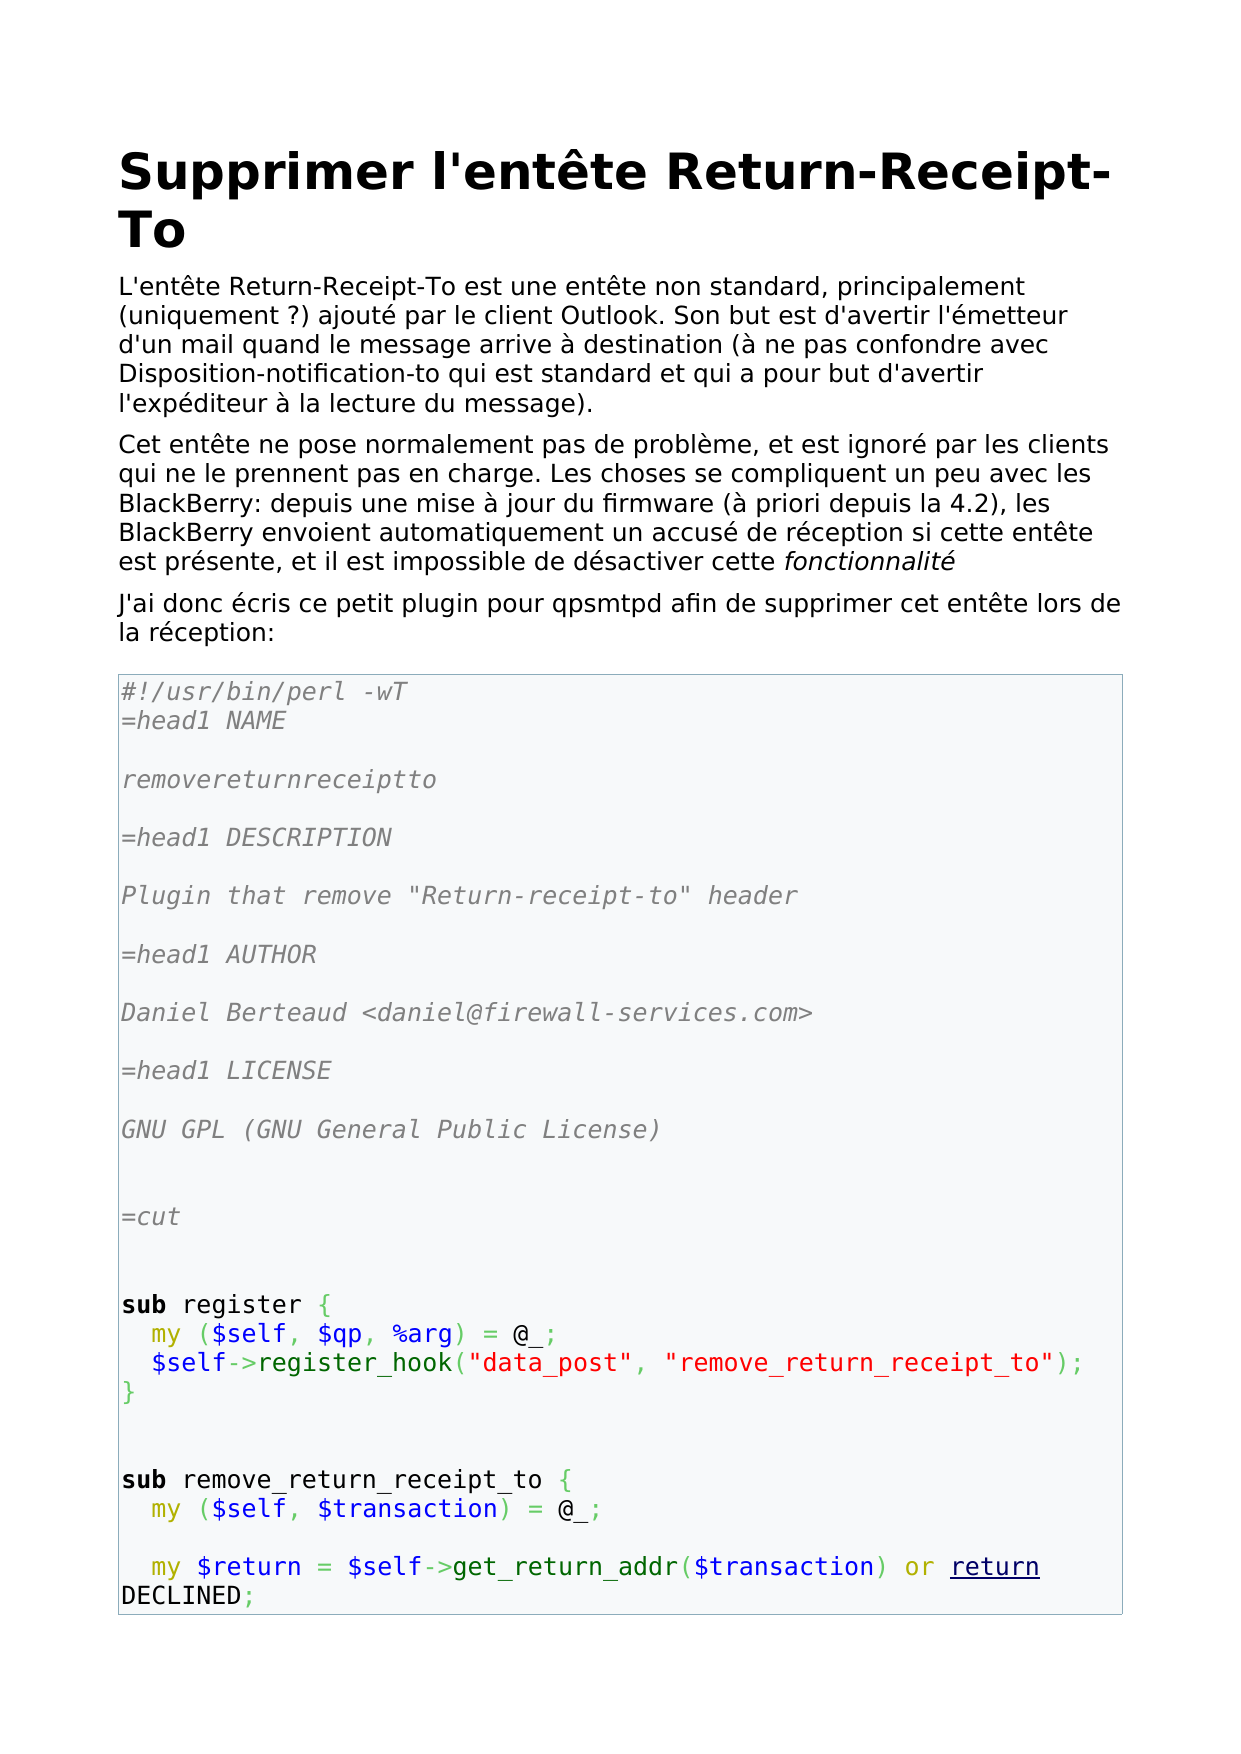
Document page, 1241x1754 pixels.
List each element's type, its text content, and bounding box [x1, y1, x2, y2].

text L'entête Return-Receipt-To est une entête non standard, principalement (uniquement ?) ajouté par le client Outlook. Son but est d'avertir l'émetteur d'un mail quand le message arrive à destination (à ne pas confondre avec Disposition-notification-to qui est standard et qui a pour but d'avertir l'expéditeur à la lecture du message). [118, 272, 1122, 418]
table_header #!/usr/bin/perl -wT =head1 NAME removereturnreceiptto =head1 DESCRIPTION Plugin that remove "Return-receipt-to" header =head1 AUTHOR Daniel Berteaud <daniel@firewall-services.com> =head1 LICENSE GNU GPL (GNU General Public License) =cut sub register { my ($self, $qp, %arg) = @_; $self->register_hook("data_post", "remove_return_receipt_to"); } sub remove_return_receipt_to { my ($self, $transaction) = @_; my $return = $self->get_return_addr($transaction) or return DECLINED; [119, 675, 1122, 1614]
text Cet entête ne pose normalement pas de problème, et est ignoré par les clients qui ne le prennent pas en charge. Les choses se compliquent un peu avec les BlackBerry: depuis une mise à jour du firmware (à priori depuis la 4.2), les BlackBerry envoient automatiquement un accusé de réception si cette entête est présente, et il est impossible de désactiver cette fonctionnalité [118, 430, 1122, 576]
subtitle Supprimer l'entête Return-Receipt-To [118, 143, 1122, 259]
text J'ai donc écris ce petit plugin pour qpsmtpd afin de supprimer cet entête lors de la réception: [118, 589, 1122, 647]
